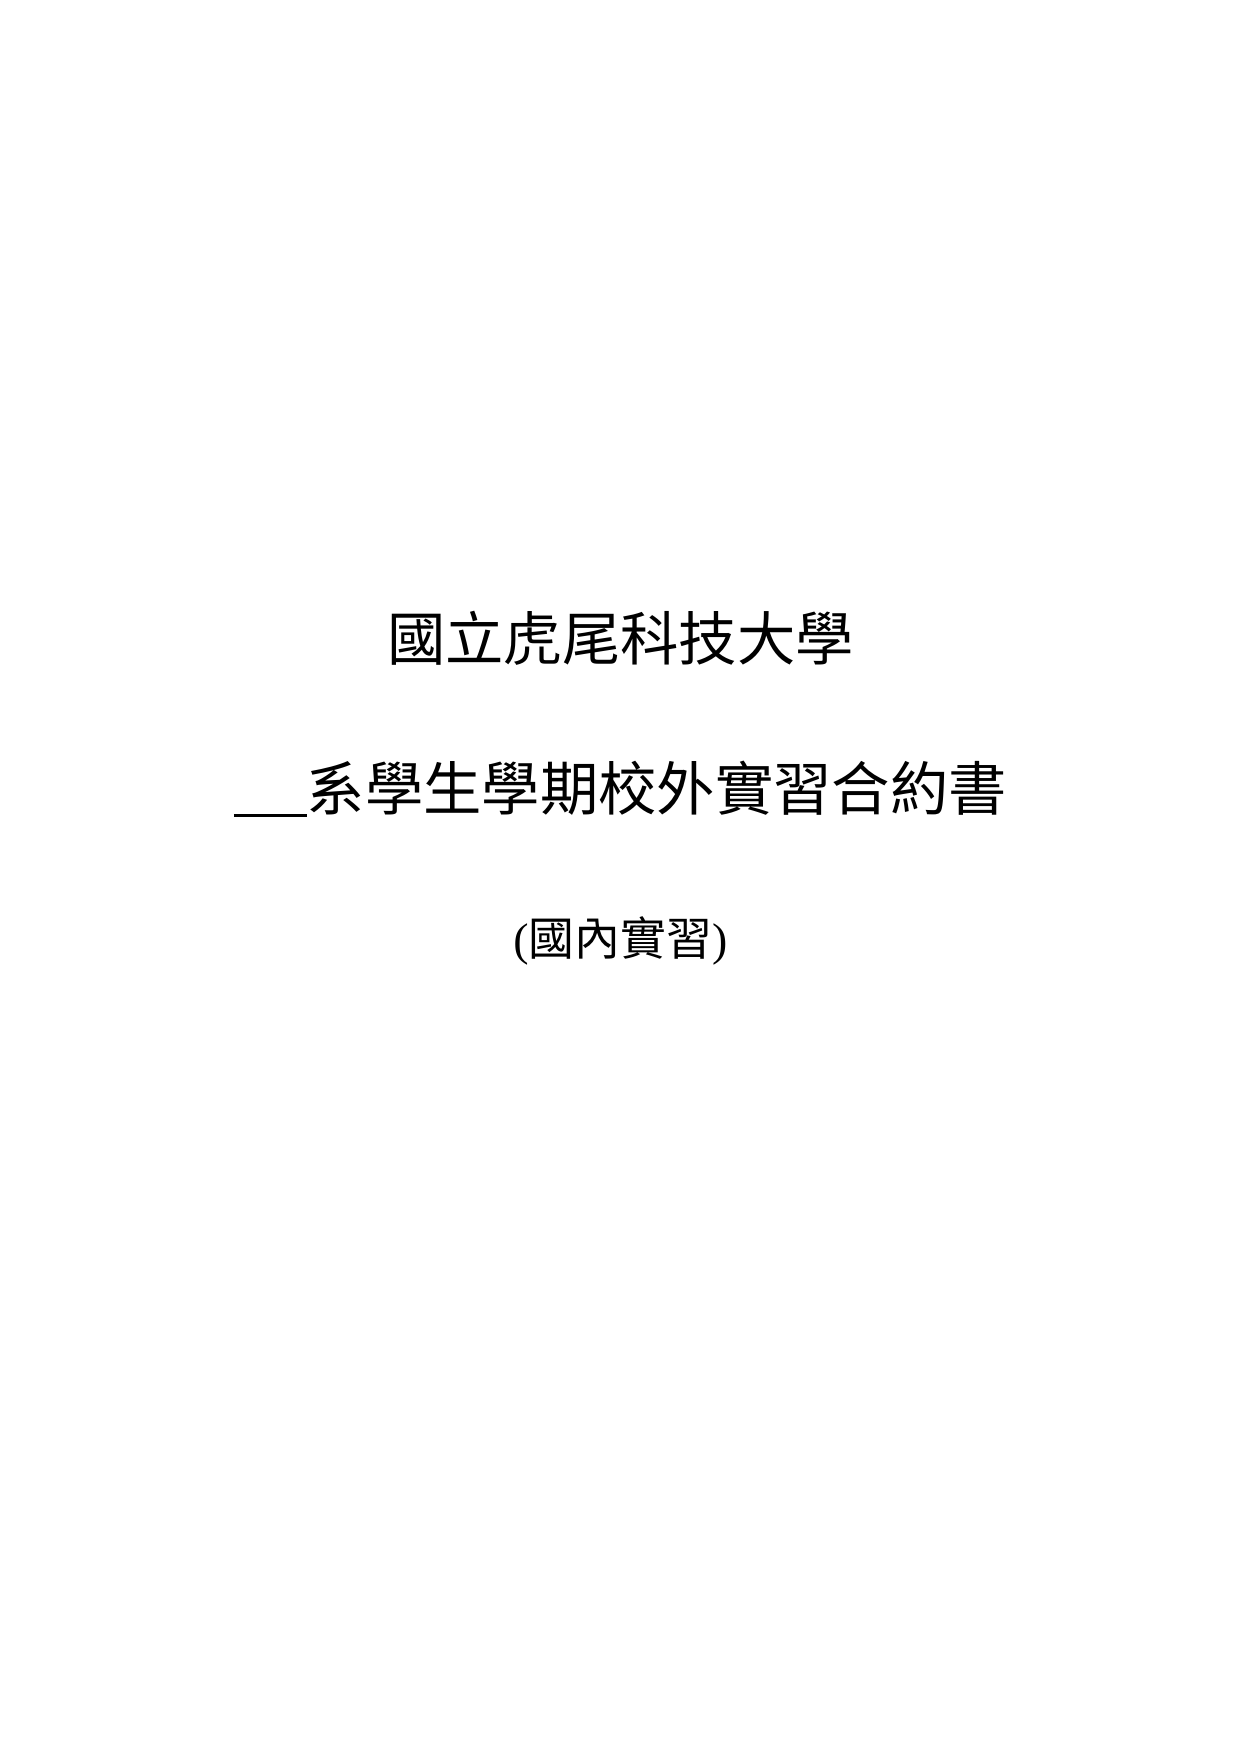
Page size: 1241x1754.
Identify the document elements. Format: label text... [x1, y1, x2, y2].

text 國立虎尾科技大學 [187, 562, 1053, 687]
text 系學生學期校外實習合約書 [187, 712, 1053, 837]
text (國內實習) [187, 862, 1053, 987]
